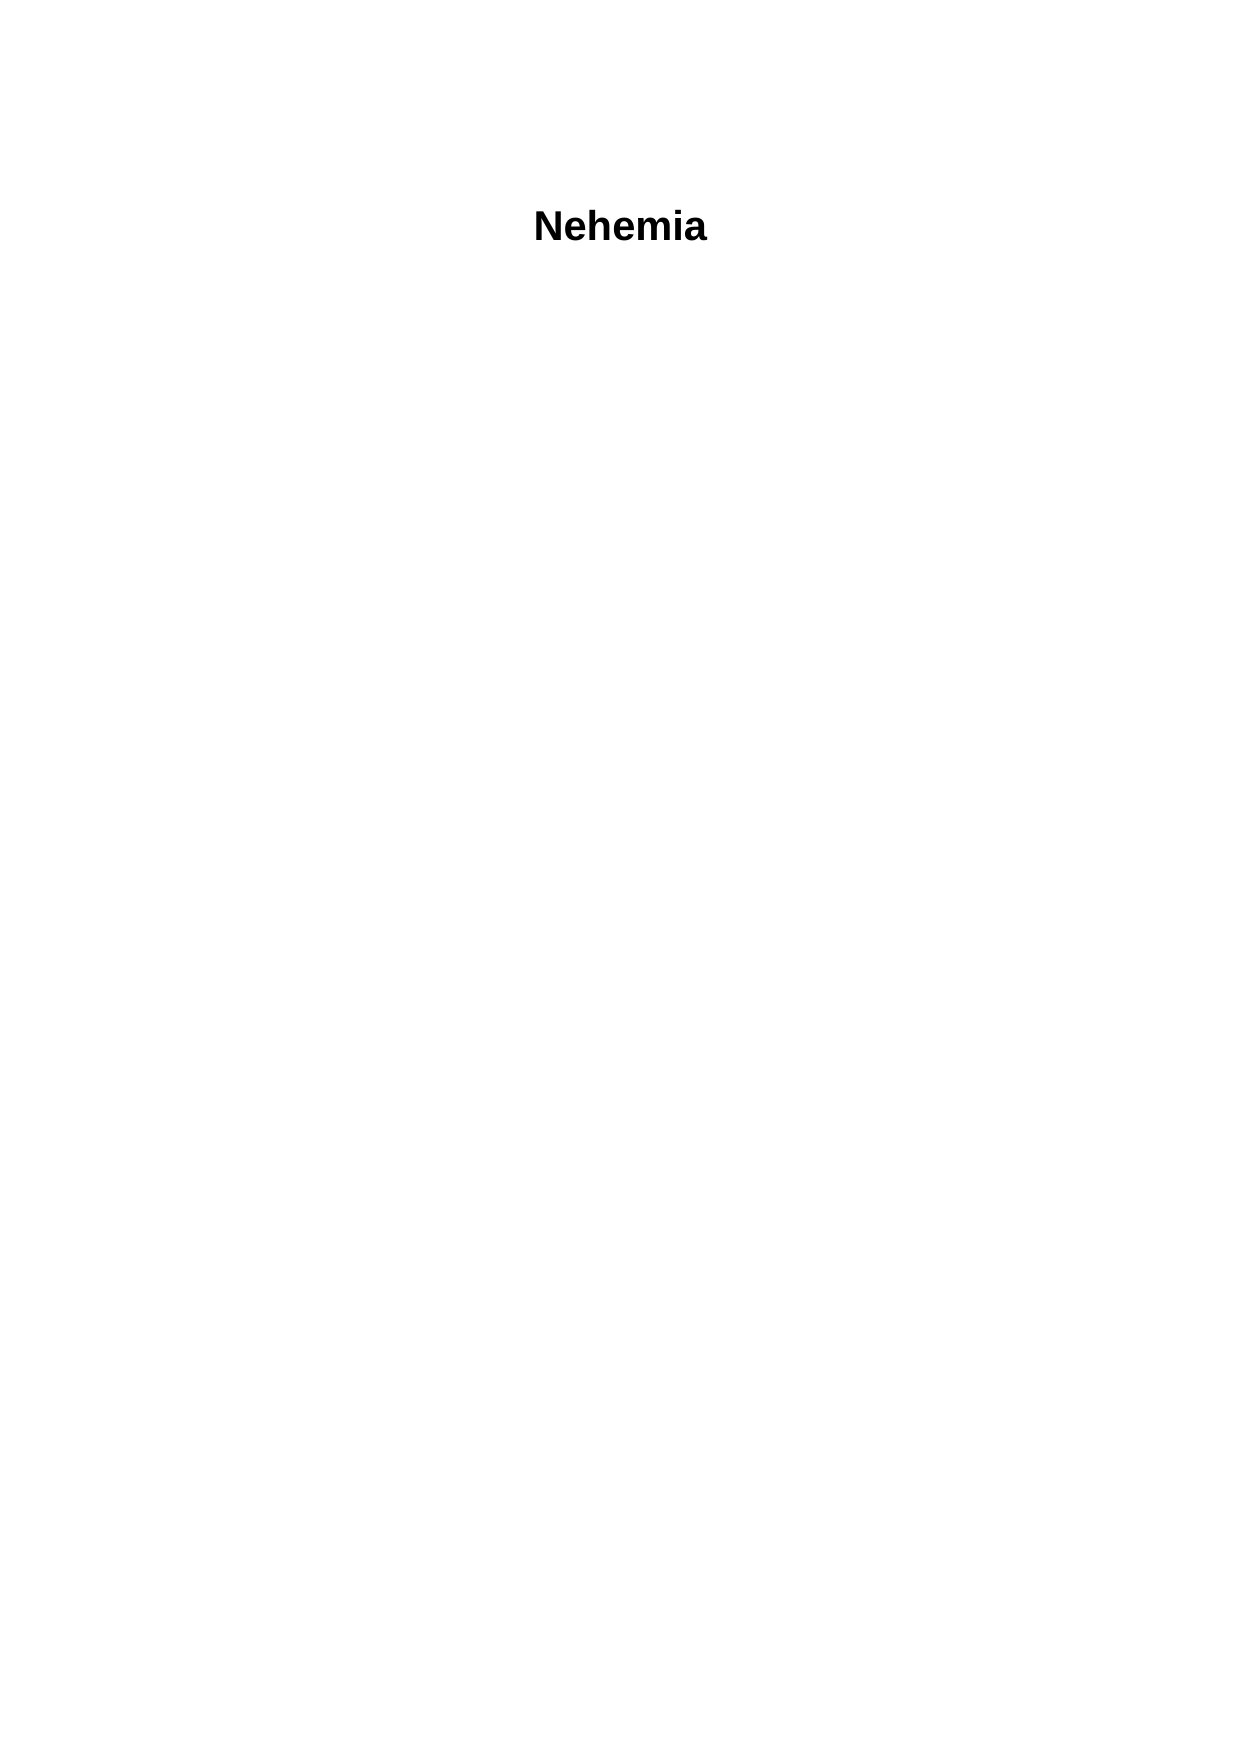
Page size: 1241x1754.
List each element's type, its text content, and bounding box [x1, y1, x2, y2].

title Nehemia [118, 201, 1122, 249]
